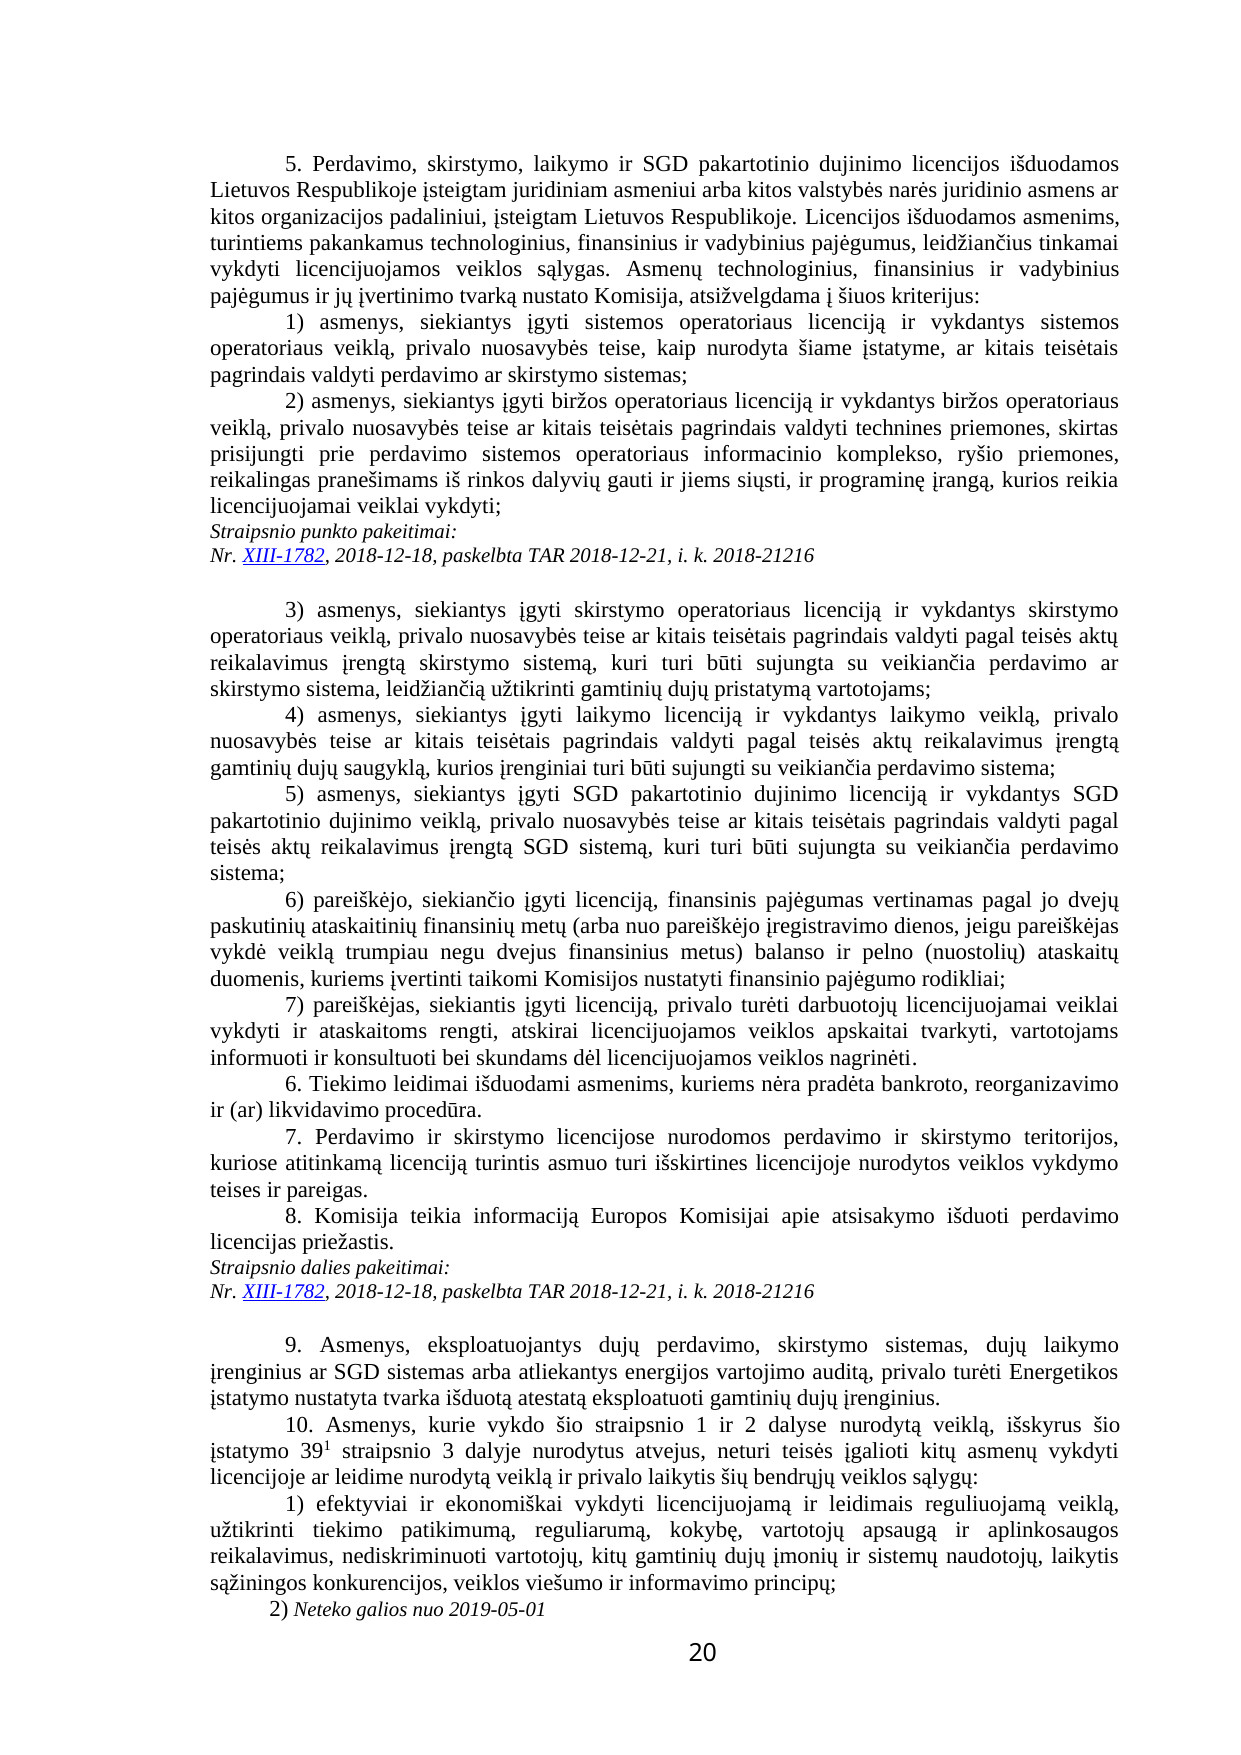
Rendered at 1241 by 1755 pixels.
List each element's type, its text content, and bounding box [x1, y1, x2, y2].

text 9. Asmenys, eksploatuojantys dujų perdavimo, skirstymo sistemas, dujų laikymo įrenginius ar SGD sistemas arba atliekantys energijos vartojimo auditą, privalo turėti Energetikos įstatymo nustatyta tvarka išduotą atestatą eksploatuoti gamtinių dujų įrenginius. [210, 1332, 1120, 1411]
text Nr. XIII-1782, 2018-12-18, paskelbta TAR 2018-12-21, i. k. 2018-21216 [210, 1279, 1120, 1303]
text 7) pareiškėjas, siekiantis įgyti licenciją, privalo turėti darbuotojų licencijuojamai veiklai vykdyti ir ataskaitoms rengti, atskirai licencijuojamos veiklos apskaitai tvarkyti, vartotojams informuoti ir konsultuoti bei skundams dėl licencijuojamos veiklos nagrinėti. [210, 991, 1120, 1070]
text 3) asmenys, siekiantys įgyti skirstymo operatoriaus licenciją ir vykdantys skirstymo operatoriaus veiklą, privalo nuosavybės teise ar kitais teisėtais pagrindais valdyti pagal teisės aktų reikalavimus įrengtą skirstymo sistemą, kuri turi būti sujungta su veikiančia perdavimo ar skirstymo sistema, leidžiančią užtikrinti gamtinių dujų pristatymą vartotojams; [210, 596, 1120, 701]
text Nr. XIII-1782, 2018-12-18, paskelbta TAR 2018-12-21, i. k. 2018-21216 [210, 543, 1120, 567]
text 6) pareiškėjo, siekiančio įgyti licenciją, finansinis pajėgumas vertinamas pagal jo dvejų paskutinių ataskaitinių finansinių metų (arba nuo pareiškėjo įregistravimo dienos, jeigu pareiškėjas vykdė veiklą trumpiau negu dvejus finansinius metus) balanso ir pelno (nuostolių) ataskaitų duomenis, kuriems įvertinti taikomi Komisijos nustatyti finansinio pajėgumo rodikliai; [210, 886, 1120, 991]
text 6. Tiekimo leidimai išduodami asmenims, kuriems nėra pradėta bankroto, reorganizavimo ir (ar) likvidavimo procedūra. [210, 1070, 1120, 1123]
text 4) asmenys, siekiantys įgyti laikymo licenciją ir vykdantys laikymo veiklą, privalo nuosavybės teise ar kitais teisėtais pagrindais valdyti pagal teisės aktų reikalavimus įrengtą gamtinių dujų saugyklą, kurios įrenginiai turi būti sujungti su veikiančia perdavimo sistema; [210, 701, 1120, 780]
text 8. Komisija teikia informaciją Europos Komisijai apie atsisakymo išduoti perdavimo licencijas priežastis. [210, 1202, 1120, 1255]
text 1) efektyviai ir ekonomiškai vykdyti licencijuojamą ir leidimais reguliuojamą veiklą, užtikrinti tiekimo patikimumą, reguliarumą, kokybę, vartotojų apsaugą ir aplinkosaugos reikalavimus, nediskriminuoti vartotojų, kitų gamtinių dujų įmonių ir sistemų naudotojų, laikytis sąžiningos konkurencijos, veiklos viešumo ir informavimo principų; [210, 1490, 1120, 1595]
text 1) asmenys, siekiantys įgyti sistemos operatoriaus licenciją ir vykdantys sistemos operatoriaus veiklą, privalo nuosavybės teise, kaip nurodyta šiame įstatyme, ar kitais teisėtais pagrindais valdyti perdavimo ar skirstymo sistemas; [210, 308, 1120, 387]
text 5) asmenys, siekiantys įgyti SGD pakartotinio dujinimo licenciją ir vykdantys SGD pakartotinio dujinimo veiklą, privalo nuosavybės teise ar kitais teisėtais pagrindais valdyti pagal teisės aktų reikalavimus įrengtą SGD sistemą, kuri turi būti sujungta su veikiančia perdavimo sistema; [210, 780, 1120, 886]
text 10. Asmenys, kurie vykdo šio straipsnio 1 ir 2 dalyse nurodytą veiklą, išskyrus šio įstatymo 391 straipsnio 3 dalyje nurodytus atvejus, neturi teisės įgalioti kitų asmenų vykdyti licencijoje ar leidime nurodytą veiklą ir privalo laikytis šių bendrųjų veiklos sąlygų: [210, 1411, 1120, 1490]
text Straipsnio dalies pakeitimai: [210, 1255, 1120, 1279]
text 7. Perdavimo ir skirstymo licencijose nurodomos perdavimo ir skirstymo teritorijos, kuriose atitinkamą licenciją turintis asmuo turi išskirtines licencijoje nurodytos veiklos vykdymo teises ir pareigas. [210, 1123, 1120, 1202]
text 2) asmenys, siekiantys įgyti biržos operatoriaus licenciją ir vykdantys biržos operatoriaus veiklą, privalo nuosavybės teise ar kitais teisėtais pagrindais valdyti technines priemones, skirtas prisijungti prie perdavimo sistemos operatoriaus informacinio komplekso, ryšio priemones, reikalingas pranešimams iš rinkos dalyvių gauti ir jiems siųsti, ir programinę įrangą, kurios reikia licencijuojamai veiklai vykdyti; [210, 387, 1120, 519]
text Straipsnio punkto pakeitimai: [210, 519, 1120, 543]
text 5. Perdavimo, skirstymo, laikymo ir SGD pakartotinio dujinimo licencijos išduodamos Lietuvos Respublikoje įsteigtam juridiniam asmeniui arba kitos valstybės narės juridinio asmens ar kitos organizacijos padaliniui, įsteigtam Lietuvos Respublikoje. Licencijos išduodamos asmenims, turintiems pakankamus technologinius, finansinius ir vadybinius pajėgumus, leidžiančius tinkamai vykdyti licencijuojamos veiklos sąlygas. Asmenų technologinius, finansinius ir vadybinius pajėgumus ir jų įvertinimo tvarką nustato Komisija, atsižvelgdama į šiuos kriterijus: [210, 150, 1120, 308]
text 2) Neteko galios nuo 2019-05-01 [210, 1595, 1120, 1621]
